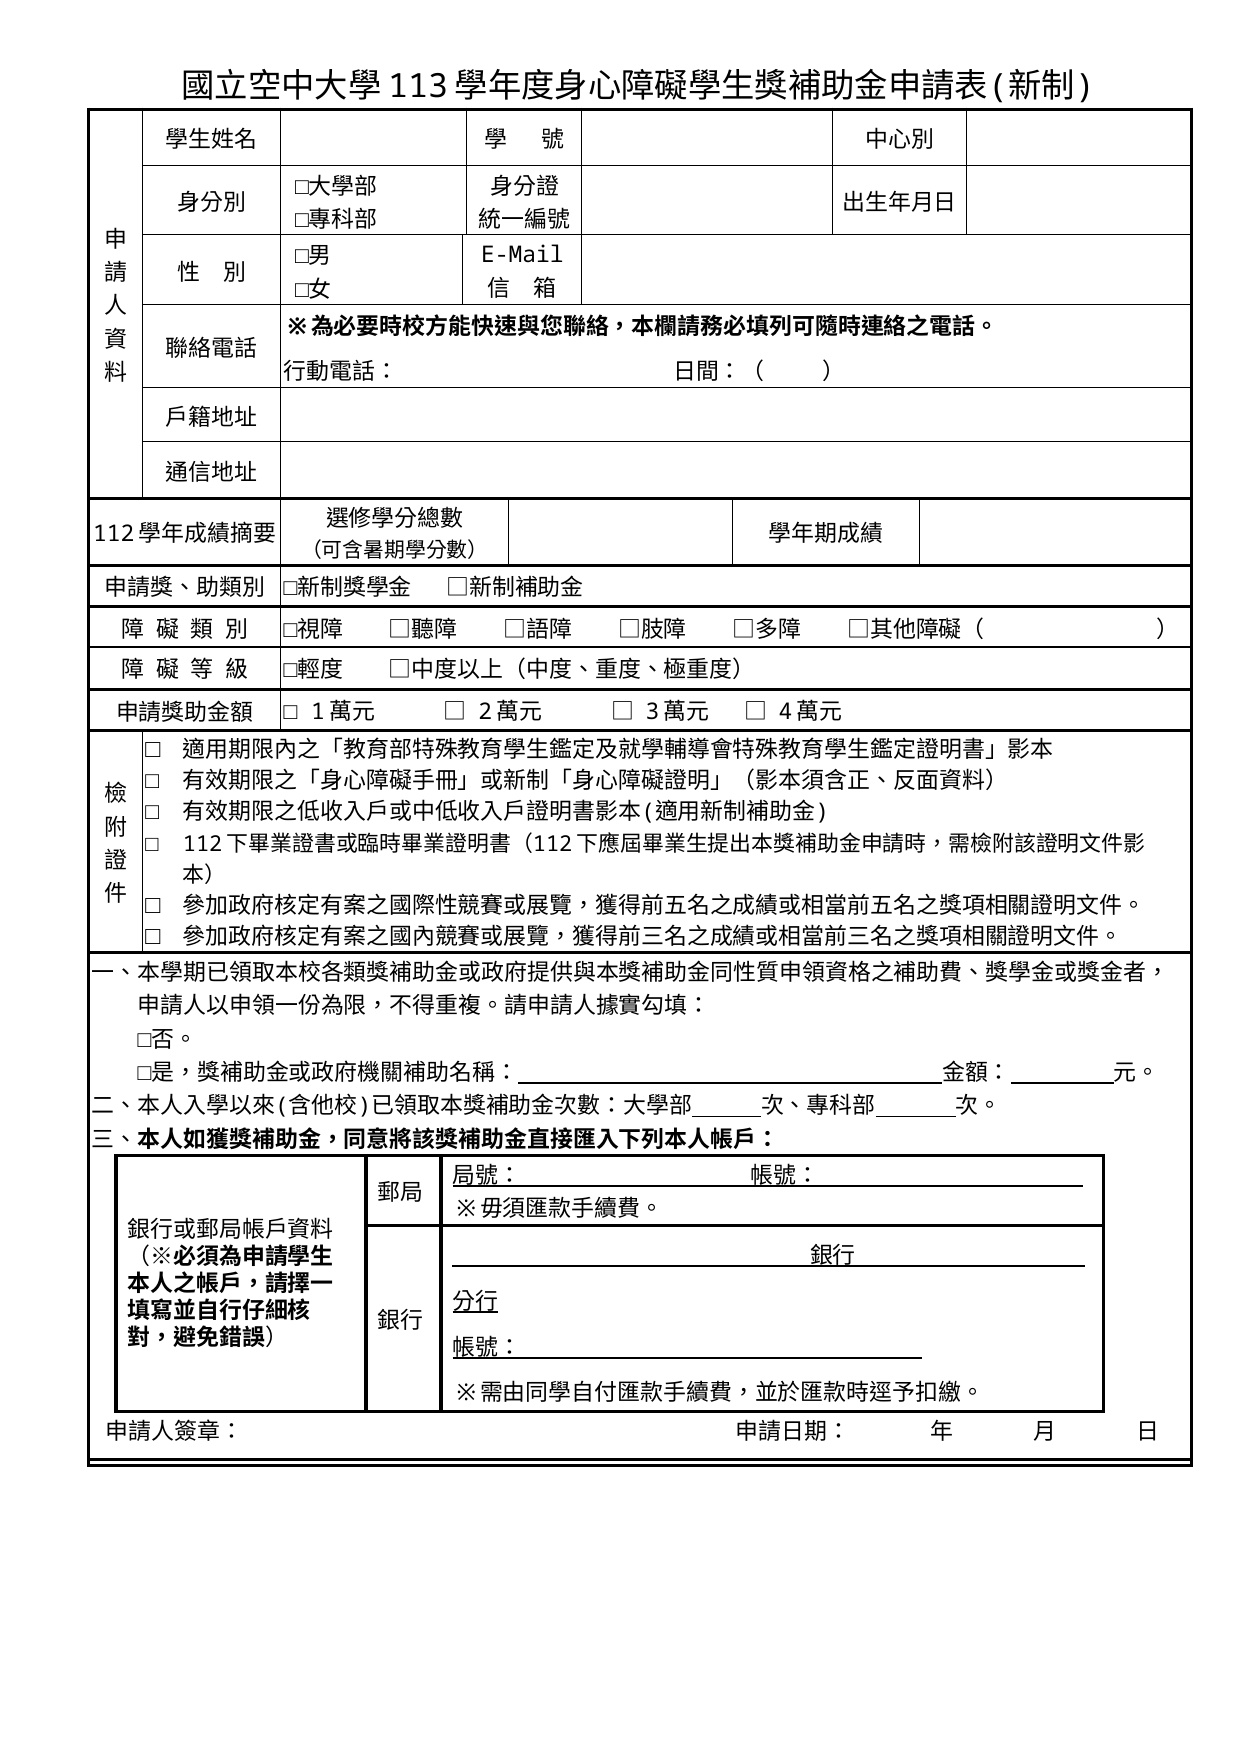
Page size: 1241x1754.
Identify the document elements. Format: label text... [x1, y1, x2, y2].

table_cell 銀行 分行 帳號： ※需由同學自付匯款手續費，並於匯款時逕予扣繳。 [443, 1227, 1102, 1410]
table_header 局號： 帳號： ※毋須匯款手續費。 [443, 1157, 1102, 1223]
text 國立空中大學113學年度身心障礙學生獎補助金申請表(新制) [89, 59, 1187, 107]
table_header [967, 111, 1190, 164]
table_cell [967, 166, 1190, 234]
table_cell [920, 500, 1190, 564]
table_cell ※為必要時校方能快速與您聯絡，本欄請務必填列可隨時連絡之電話。 行動電話： 日間：（ ） [281, 305, 1190, 387]
table_cell 身分別 [143, 166, 280, 234]
table_cell 選修學分總數 （可含暑期學分數） [281, 500, 508, 564]
table_cell 申請獎助金額 [90, 691, 280, 729]
table_cell 身分證 統一編號 [467, 166, 581, 234]
table_cell □輕度 □中度以上（中度、重度、極重度） [281, 648, 1190, 688]
table_cell 112學年成績摘要 [90, 500, 280, 564]
table_header [281, 111, 466, 164]
table_cell [281, 388, 1190, 441]
table_header 學 號 [467, 111, 581, 164]
table_cell 障 礙 類 別 [90, 608, 280, 646]
table_header 學生姓名 [143, 111, 280, 164]
table_cell 學年期成績 [733, 500, 919, 564]
table_header 郵局 [368, 1157, 439, 1223]
table_cell 檢 附 證 件 [90, 732, 142, 951]
table_header 銀行或郵局帳戶資料（※必須為申請學生本人之帳戶，請擇一填寫並自行仔細核對，避免錯誤） [118, 1157, 364, 1410]
table_cell 戶籍地址 [143, 388, 280, 441]
table_cell 聯絡電話 [143, 305, 280, 387]
table_cell □視障 □聽障 □語障 □肢障 □多障 □其他障礙（ ） [281, 608, 1190, 646]
table_cell [509, 500, 732, 564]
table_cell [582, 235, 1190, 304]
table_cell 申請獎、助類別 [90, 567, 280, 605]
table_cell 一、本學期已領取本校各類獎補助金或政府提供與本獎補助金同性質申領資格之補助費、獎學金或獎金者，申請人以申領一份為限，不得重複。請申請人據實勾填： □否。 □是，獎補助金或政府機關補助名稱： 金額： 元。 二、本人入學以來(含他校)已領取本獎補助金次數：大學部 次、專科部 次。 三、本人如獲獎補助金，同意將該獎補助金直接匯入下列本人帳戶： 申請人簽章： 申請日期： 年 月 日 [90, 954, 1190, 1458]
table_cell 通信地址 [143, 442, 280, 497]
table_header 中心別 [833, 111, 966, 164]
table_cell [582, 166, 832, 234]
table_header [582, 111, 832, 164]
table_cell 出生年月日 [833, 166, 966, 234]
table_cell 障 礙 等 級 [90, 648, 280, 688]
table_cell □大學部 □專科部 [281, 166, 466, 234]
table_cell □新制獎學金 □新制補助金 [281, 567, 1190, 605]
table_cell [281, 442, 1190, 497]
table_cell 適用期限內之「教育部特殊教育學生鑑定及就學輔導會特殊教育學生鑑定證明書」影本 有效期限之「身心障礙手冊」或新制「身心障礙證明」（影本須含正、反面資料） 有效期限之低收入戶或中低收入戶證明書影本(適用新制補助金) 112下畢業證書或臨時畢業證明書（112下應屆畢業生提出本獎補助金申請時，需檢附該證明文件影本） 參加政府核定有案之國際性競賽或展覽，獲得前五名之成績或相當前五名之獎項相關證明文件。 參加政府核定有案之國內競賽或展覽，獲得前三名之成績或相當前三名之獎項相關證明文件。 [143, 732, 1190, 951]
table_cell □ 1萬元 □ 2萬元 □ 3萬元 □ 4萬元 [281, 691, 1190, 729]
table_cell □男 □女 [281, 235, 462, 304]
table_header 申 請 人 資 料 [90, 111, 142, 497]
table_cell E-Mail 信 箱 [463, 235, 581, 304]
table_cell 性 別 [143, 235, 280, 304]
table_cell 銀行 [368, 1227, 439, 1410]
